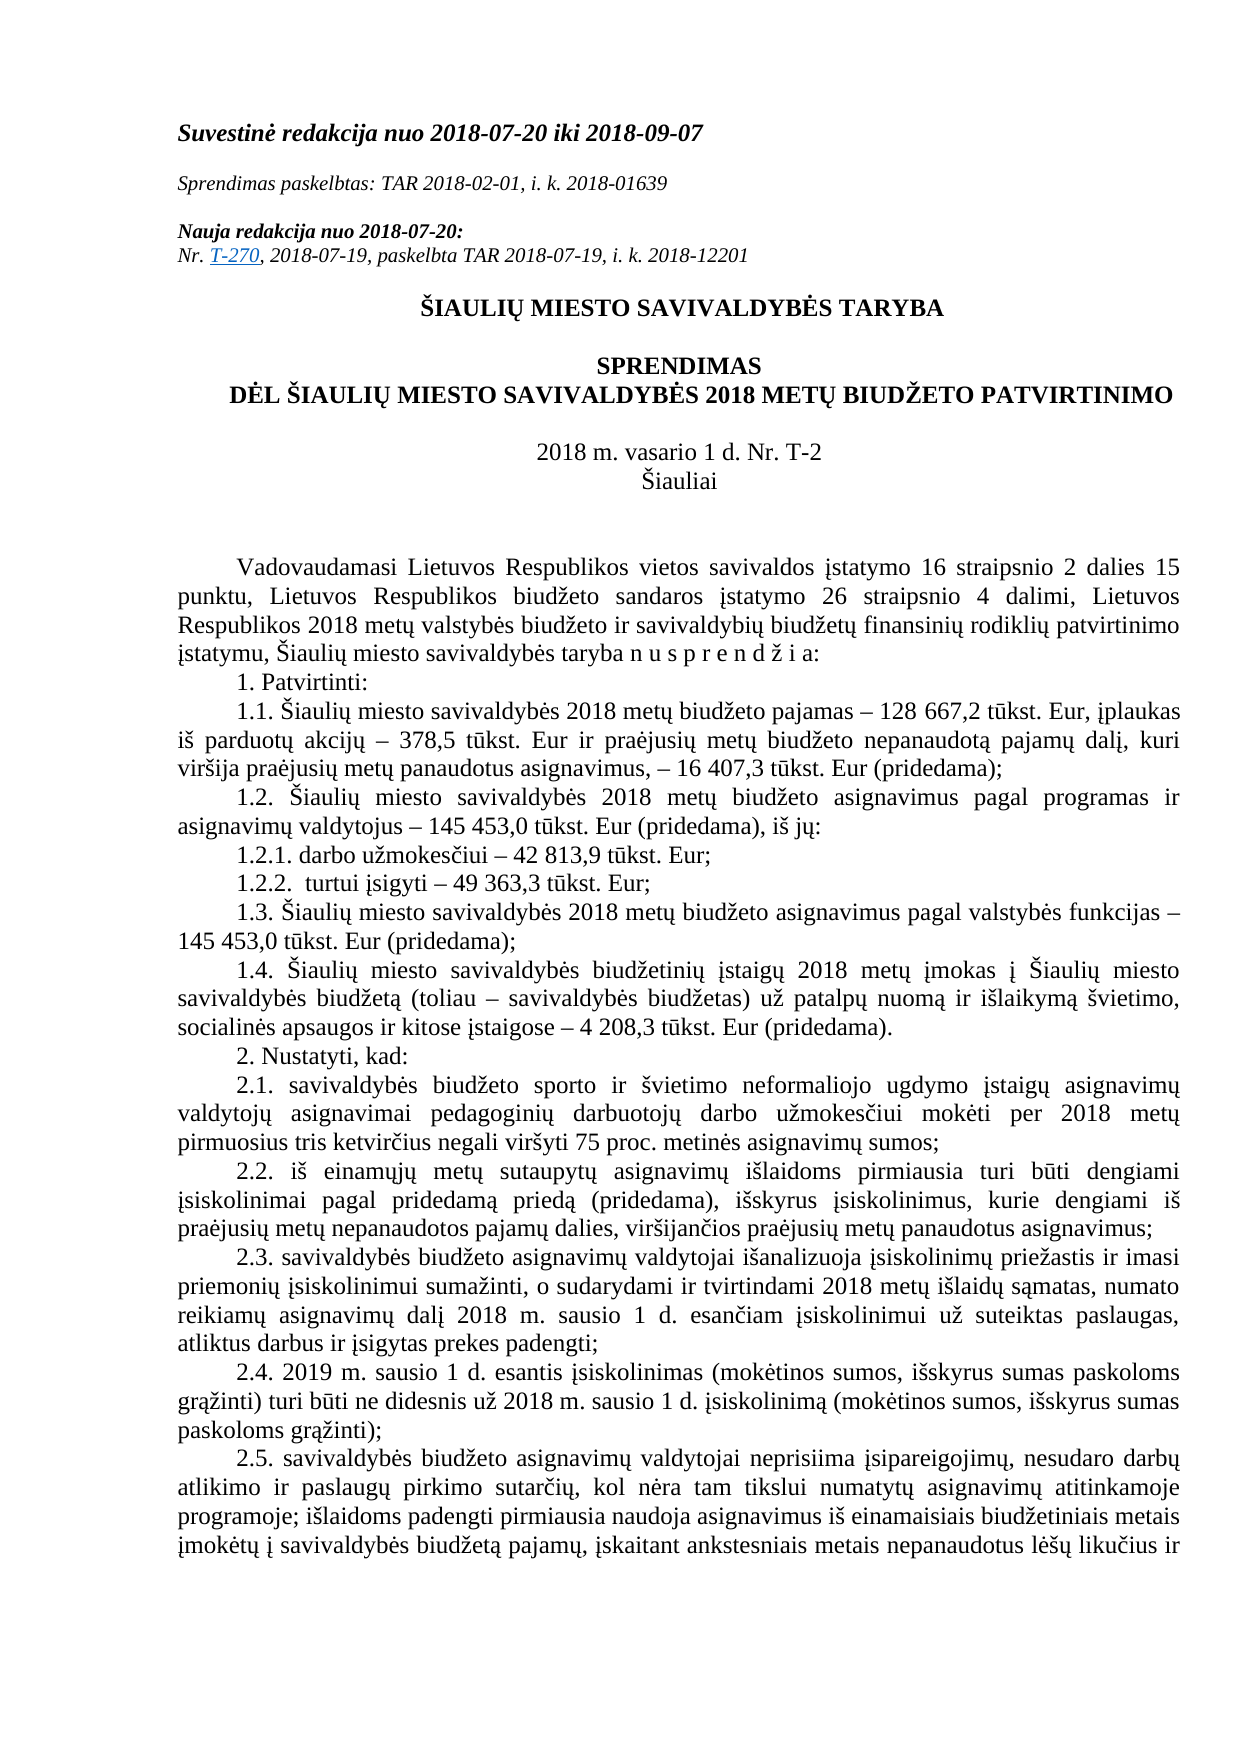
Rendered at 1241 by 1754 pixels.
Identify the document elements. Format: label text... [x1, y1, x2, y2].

text 1.2. Šiaulių miesto savivaldybės 2018 metų biudžeto asignavimus pagal programas ir asignavimų valdytojus – 145 453,0 tūkst. Eur (pridedama), iš jų: [177, 782, 1181, 840]
text 2.2. iš einamųjų metų sutaupytų asignavimų išlaidoms pirmiausia turi būti dengiami įsiskolinimai pagal pridedamą priedą (pridedama), išskyrus įsiskolinimus, kurie dengiami iš praėjusių metų nepanaudotos pajamų dalies, viršijančios praėjusių metų panaudotus asignavimus; [177, 1156, 1181, 1242]
text SPRENDIMAS [177, 351, 1181, 380]
text 1.1. Šiaulių miesto savivaldybės 2018 metų biudžeto pajamas – 128 667,2 tūkst. Eur, įplaukas iš parduotų akcijų – 378,5 tūkst. Eur ir praėjusių metų biudžeto nepanaudotą pajamų dalį, kuri viršija praėjusių metų panaudotus asignavimus, – 16 407,3 tūkst. Eur (pridedama); [177, 696, 1181, 782]
text Nr. T-270, 2018-07-19, paskelbta TAR 2018-07-19, i. k. 2018-12201 [177, 243, 1181, 267]
text 1.4. Šiaulių miesto savivaldybės biudžetinių įstaigų 2018 metų įmokas į Šiaulių miesto savivaldybės biudžetą (toliau – savivaldybės biudžetas) už patalpų nuomą ir išlaikymą švietimo, socialinės apsaugos ir kitose įstaigose – 4 208,3 tūkst. Eur (pridedama). [177, 955, 1181, 1041]
text 2.4. 2019 m. sausio 1 d. esantis įsiskolinimas (mokėtinos sumos, išskyrus sumas paskoloms grąžinti) turi būti ne didesnis už 2018 m. sausio 1 d. įsiskolinimą (mokėtinos sumos, išskyrus sumas paskoloms grąžinti); [177, 1357, 1181, 1443]
text ŠIAULIŲ MIESTO SAVIVALDYBĖS TARYBA [184, 293, 1181, 322]
text 2.5. savivaldybės biudžeto asignavimų valdytojai neprisiima įsipareigojimų, nesudaro darbų atlikimo ir paslaugų pirkimo sutarčių, kol nėra tam tikslui numatytų asignavimų atitinkamoje programoje; išlaidoms padengti pirmiausia naudoja asignavimus iš einamaisiais biudžetiniais metais įmokėtų į savivaldybės biudžetą pajamų, įskaitant ankstesniais metais nepanaudotus lėšų likučius ir [177, 1443, 1181, 1558]
text Suvestinė redakcija nuo 2018-07-20 iki 2018-09-07 [177, 118, 1181, 147]
text 2.1. savivaldybės biudžeto sporto ir švietimo neformaliojo ugdymo įstaigų asignavimų valdytojų asignavimai pedagoginių darbuotojų darbo užmokesčiui mokėti per 2018 metų pirmuosius tris ketvirčius negali viršyti 75 proc. metinės asignavimų sumos; [177, 1070, 1181, 1156]
text Sprendimas paskelbtas: TAR 2018-02-01, i. k. 2018-01639 [177, 171, 1181, 195]
text 1. Patvirtinti: [177, 667, 1181, 696]
text 1.2.2. turtui įsigyti – 49 363,3 tūkst. Eur; [177, 868, 1181, 897]
text Šiauliai [177, 466, 1181, 495]
text 1.2.1. darbo užmokesčiui – 42 813,9 tūkst. Eur; [177, 840, 1181, 868]
text Nauja redakcija nuo 2018-07-20: [177, 219, 1181, 243]
text 1.3. Šiaulių miesto savivaldybės 2018 metų biudžeto asignavimus pagal valstybės funkcijas – 145 453,0 tūkst. Eur (pridedama); [177, 897, 1181, 955]
text 2. Nustatyti, kad: [177, 1041, 1181, 1070]
text Vadovaudamasi Lietuvos Respublikos vietos savivaldos įstatymo 16 straipsnio 2 dalies 15 punktu, Lietuvos Respublikos biudžeto sandaros įstatymo 26 straipsnio 4 dalimi, Lietuvos Respublikos 2018 metų valstybės biudžeto ir savivaldybių biudžetų finansinių rodiklių patvirtinimo įstatymu, Šiaulių miesto savivaldybės taryba n u s p r e n d ž i a: [177, 552, 1181, 667]
text 2.3. savivaldybės biudžeto asignavimų valdytojai išanalizuoja įsiskolinimų priežastis ir imasi priemonių įsiskolinimui sumažinti, o sudarydami ir tvirtindami 2018 metų išlaidų sąmatas, numato reikiamų asignavimų dalį 2018 m. sausio 1 d. esančiam įsiskolinimui už suteiktas paslaugas, atliktus darbus ir įsigytas prekes padengti; [177, 1242, 1181, 1357]
text 2018 m. vasario 1 d. Nr. T-2 [177, 437, 1181, 466]
text DĖL ŠIAULIŲ MIESTO SAVIVALDYBĖS 2018 METŲ BIUDŽETO PATVIRTINIMO [222, 380, 1181, 408]
